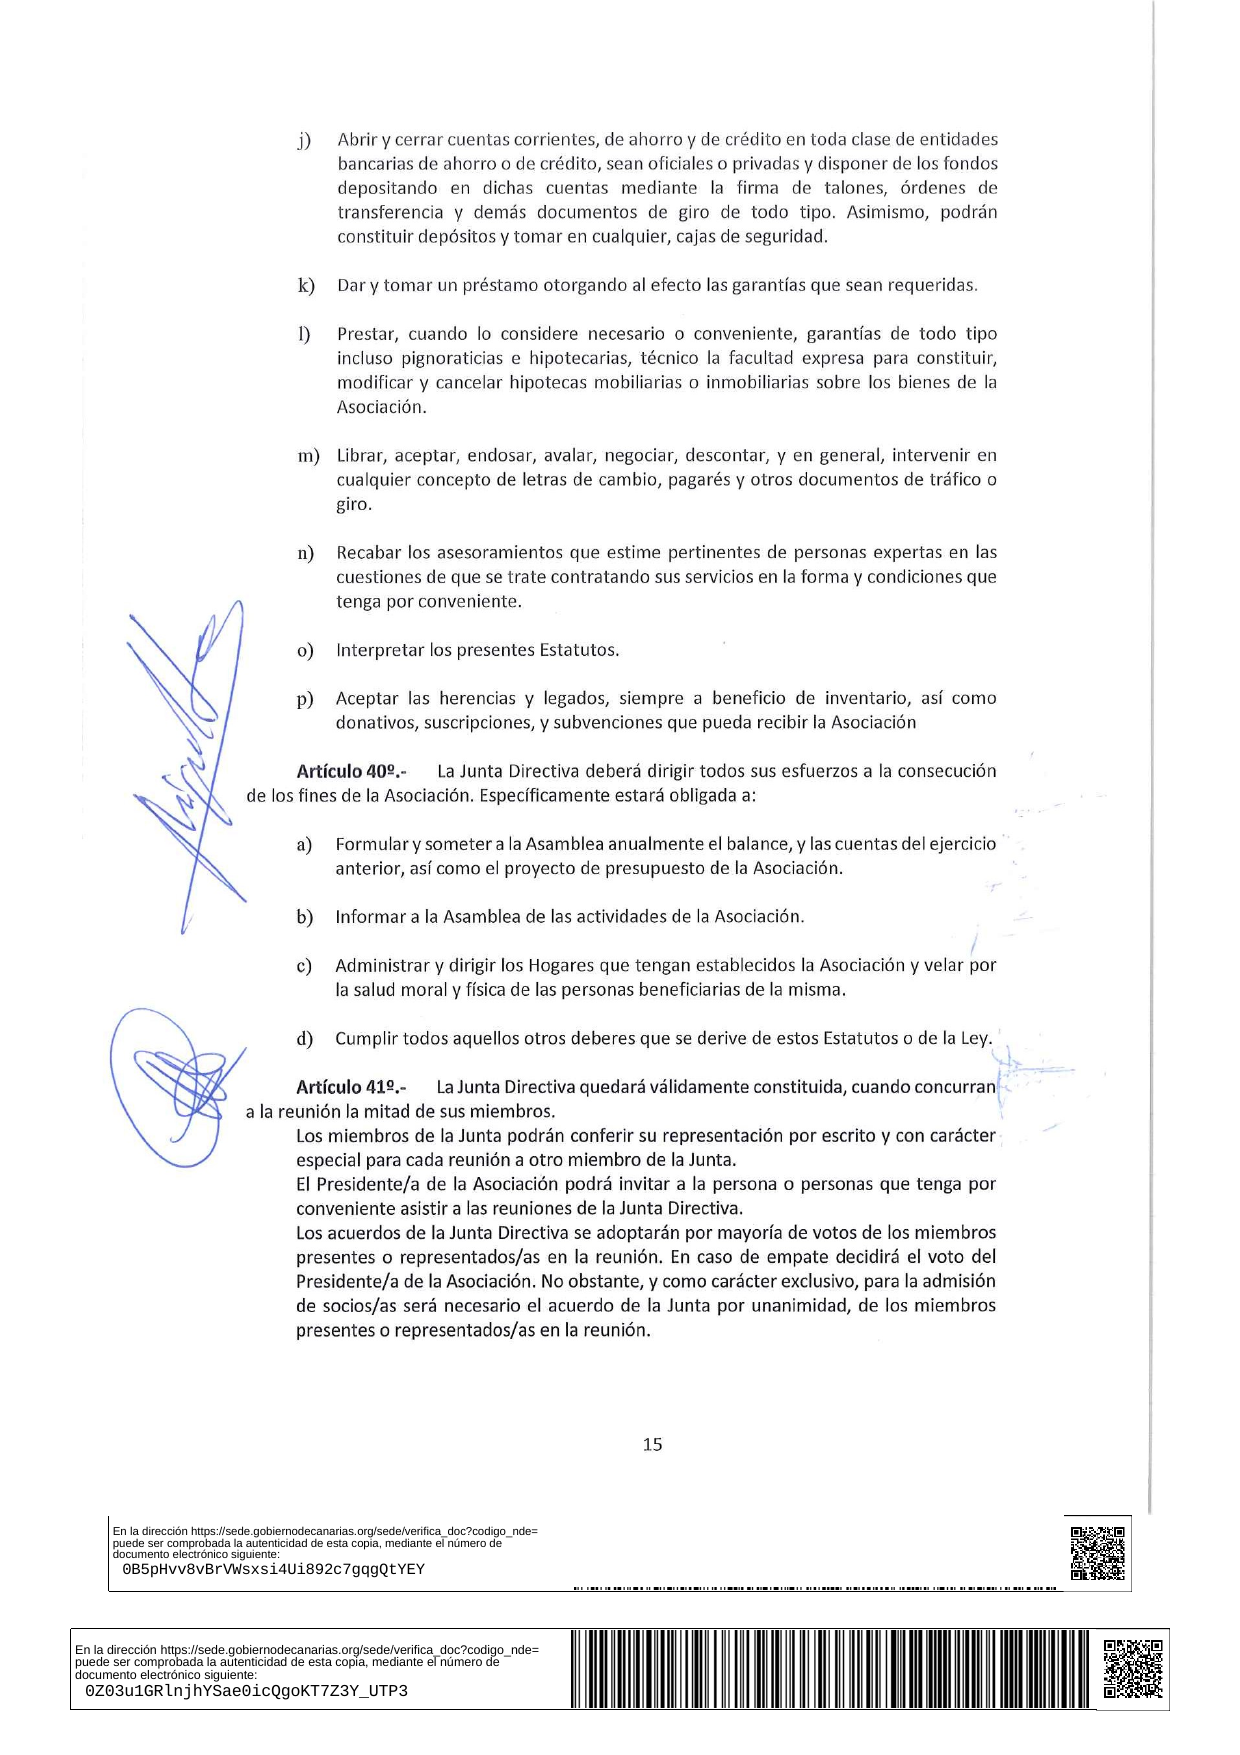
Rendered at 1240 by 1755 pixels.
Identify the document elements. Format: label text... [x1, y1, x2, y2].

text En la dirección https://sede.gobiernodecanarias.org/sede/verifica_doc?codigo_nde= puede ser comprobada la autenticidad de esta copia, mediante el número de documento electrónico siguiente: [113, 1526, 557, 1561]
text 0B5pHvv8vBrVWsxsi4Ui892c7gqgQtYEY [122, 1561, 1064, 1579]
